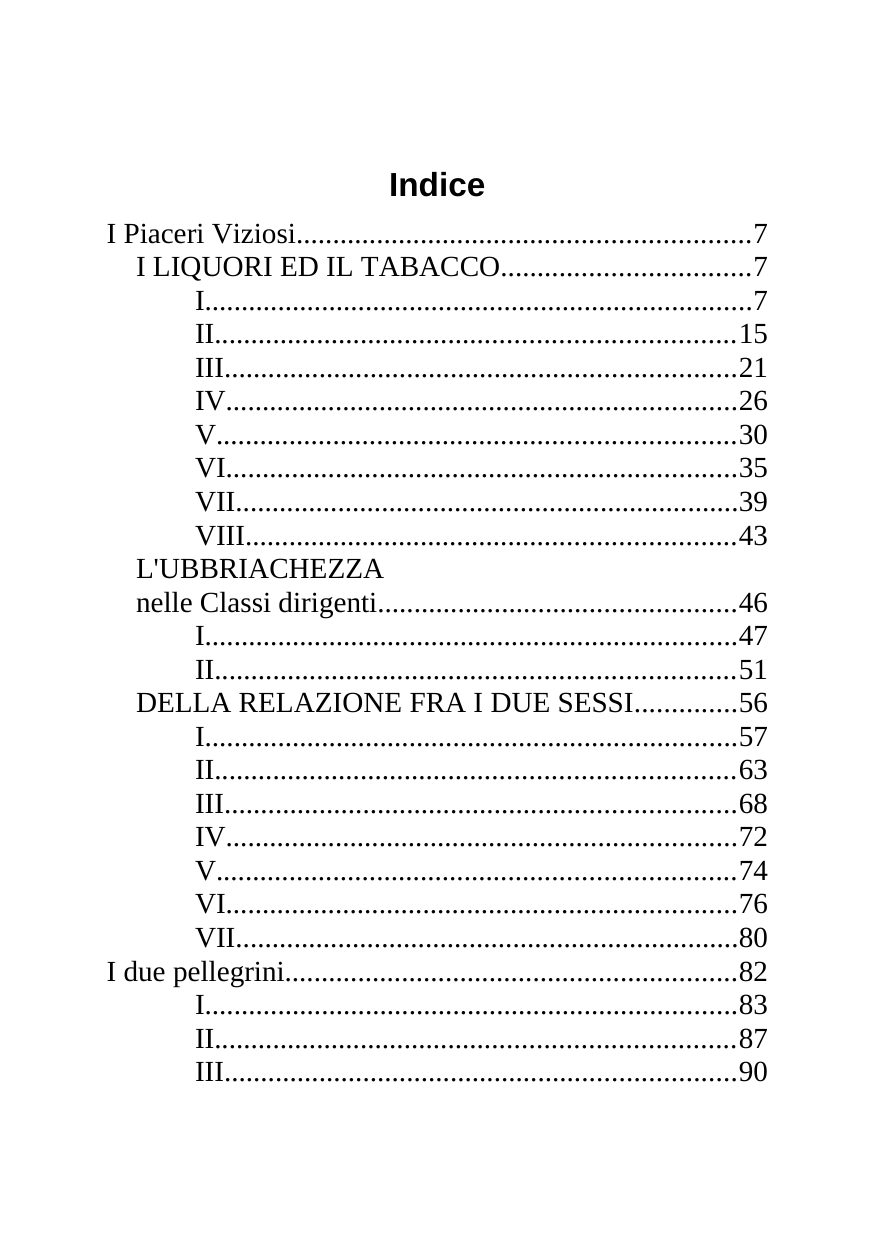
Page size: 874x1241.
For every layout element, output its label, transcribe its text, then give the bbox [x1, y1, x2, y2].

text II. 87 [195, 1021, 768, 1054]
text II. 63 [195, 752, 768, 786]
text I Piaceri Viziosi 7 [106, 216, 768, 249]
text I LIQUORI ED IL TABACCO 7 [136, 249, 768, 283]
text V. 30 [195, 417, 768, 451]
text I. 83 [195, 987, 768, 1021]
text II. 15 [195, 316, 768, 350]
text VII. 39 [195, 484, 768, 518]
text DELLA RELAZIONE FRA I DUE SESSI 56 [136, 685, 768, 719]
text I. 47 [195, 618, 768, 652]
text VI. 35 [195, 451, 768, 484]
text III. 90 [195, 1054, 768, 1088]
subtitle Indice [106, 165, 768, 203]
text IV. 26 [195, 383, 768, 417]
text IV. 72 [195, 819, 768, 853]
text II. 51 [195, 652, 768, 685]
text I due pellegrini 82 [106, 954, 768, 987]
text I. 7 [195, 283, 768, 316]
text III. 68 [195, 786, 768, 819]
text I. 57 [195, 719, 768, 752]
text V. 74 [195, 853, 768, 887]
text VII. 80 [195, 920, 768, 954]
text L'UBBRIACHEZZA nelle Classi dirigenti 46 [136, 551, 768, 618]
text VI. 76 [195, 887, 768, 920]
text III. 21 [195, 350, 768, 383]
text VIII. 43 [195, 518, 768, 551]
